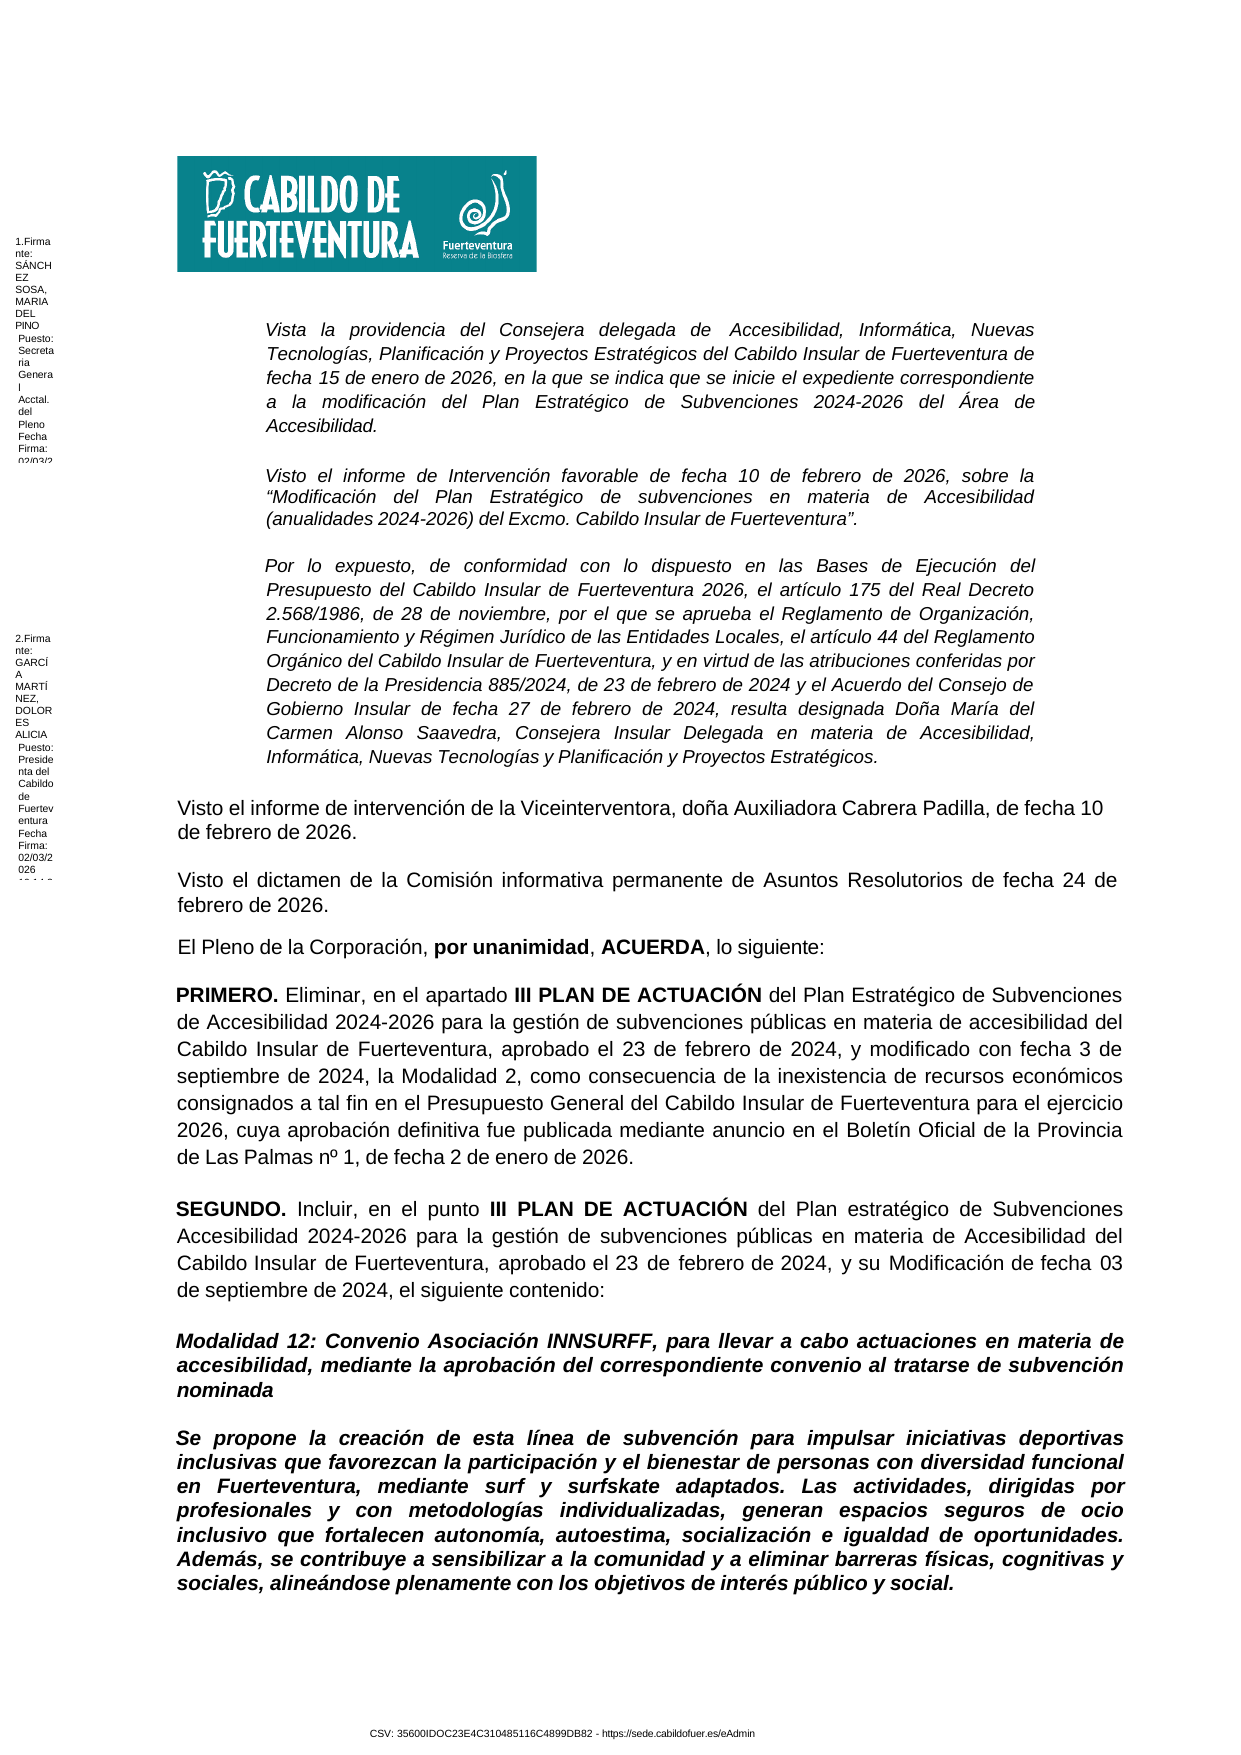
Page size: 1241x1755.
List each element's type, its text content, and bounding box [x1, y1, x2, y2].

text Vista la providencia del Consejera delegada de Accesibilidad, Informática, Nuevas Tecnologías, Planificación y Proyectos Estratégicos del Cabildo Insular de Fuerteventura de fecha 15 de enero de 2026, en la que se indica que se inicie el expediente correspondiente a la modificación del Plan Estratégico de Subvenciones 2024-2026 del Área de Accesibilidad. [265, 319, 1035, 436]
text Puesto: Secretaria General Acctal. del Pleno Fecha Firma: 02/03/2026 10:10:32 [18, 332, 54, 463]
text Visto el informe de Intervención favorable de fecha 10 de febrero de 2026, sobre la “Modificación del Plan Estratégico de subvenciones en materia de Accesibilidad (anualidades 2024-2026) del Excmo. Cabildo Insular de Fuerteventura”. [265, 464, 1034, 529]
text Visto el informe de intervención de la Viceinterventora, doña Auxiliadora Cabrera Padilla, de fecha 10 de febrero de 2026. [177, 796, 1123, 844]
text SEGUNDO. Incluir, en el punto III PLAN DE ACTUACIÓN del Plan estratégico de Subvenciones Accesibilidad 2024-2026 para la gestión de subvenciones públicas en materia de Accesibilidad del Cabildo Insular de Fuerteventura, aprobado el 23 de febrero de 2024, y su Modificación de fecha 03 de septiembre de 2024, el siguiente contenido: [176, 1197, 1123, 1302]
text El Pleno de la Corporación, por unanimidad, ACUERDA, lo siguiente: [177, 935, 1136, 959]
text Modalidad 12: Convenio Asociación INNSURFF, para llevar a cabo actuaciones en materia de accesibilidad, mediante la aprobación del correspondiente convenio al tratarse de subvención nominada [176, 1329, 1124, 1401]
text 2.Firmante: GARCÍA MARTÍNEZ, DOLORES ALICIA [15, 633, 54, 741]
text Se propone la creación de esta línea de subvención para impulsar iniciativas deportivas inclusivas que favorezcan la participación y el bienestar de personas con diversidad funcional en Fuerteventura, mediante surf y surfskate adaptados. Las actividades, dirigidas por profesionales y con metodologías individualizadas, generan espacios seguros de ocio inclusivo que fortalecen autonomía, autoestima, socialización e igualdad de oportunidades. Además, se contribuye a sensibilizar a la comunidad y a eliminar barreras físicas, cognitivas y sociales, alineándose plenamente con los objetivos de interés público y social. [176, 1426, 1124, 1595]
text Por lo expuesto, de conformidad con lo dispuesto en las Bases de Ejecución del Presupuesto del Cabildo Insular de Fuerteventura 2026, el artículo 175 del Real Decreto 2.568/1986, de 28 de noviembre, por el que se aprueba el Reglamento de Organización, Funcionamiento y Régimen Jurídico de las Entidades Locales, el artículo 44 del Reglamento Orgánico del Cabildo Insular de Fuerteventura, y en virtud de las atribuciones conferidas por Decreto de la Presidencia 885/2024, de 23 de febrero de 2024 y el Acuerdo del Consejo de Gobierno Insular de fecha 27 de febrero de 2024, resulta designada Doña María del Carmen Alonso Saavedra, Consejera Insular Delegada en materia de Accesibilidad, Informática, Nuevas Tecnologías y Planificación y Proyectos Estratégicos. [264, 554, 1035, 768]
text Visto el dictamen de la Comisión informativa permanente de Asuntos Resolutorios de fecha 24 de febrero de 2026. [177, 868, 1136, 917]
text Puesto: Presidenta del Cabildo de Fuerteventura Fecha Firma: 02/03/2026 10:14:24 [18, 741, 54, 879]
text 1.Firmante: SÁNCHEZ SOSA,MARIA DEL PINO [15, 236, 54, 332]
text PRIMERO. Eliminar, en el apartado III PLAN DE ACTUACIÓN del Plan Estratégico de Subvenciones de Accesibilidad 2024-2026 para la gestión de subvenciones públicas en materia de accesibilidad del Cabildo Insular de Fuerteventura, aprobado el 23 de febrero de 2024, y modificado con fecha 3 de septiembre de 2024, la Modalidad 2, como consecuencia de la inexistencia de recursos económicos consignados a tal fin en el Presupuesto General del Cabildo Insular de Fuerteventura para el ejercicio 2026, cuya aprobación definitiva fue publicada mediante anuncio en el Boletín Oficial de la Provincia de Las Palmas nº 1, de fecha 2 de enero de 2026. [176, 983, 1123, 1169]
